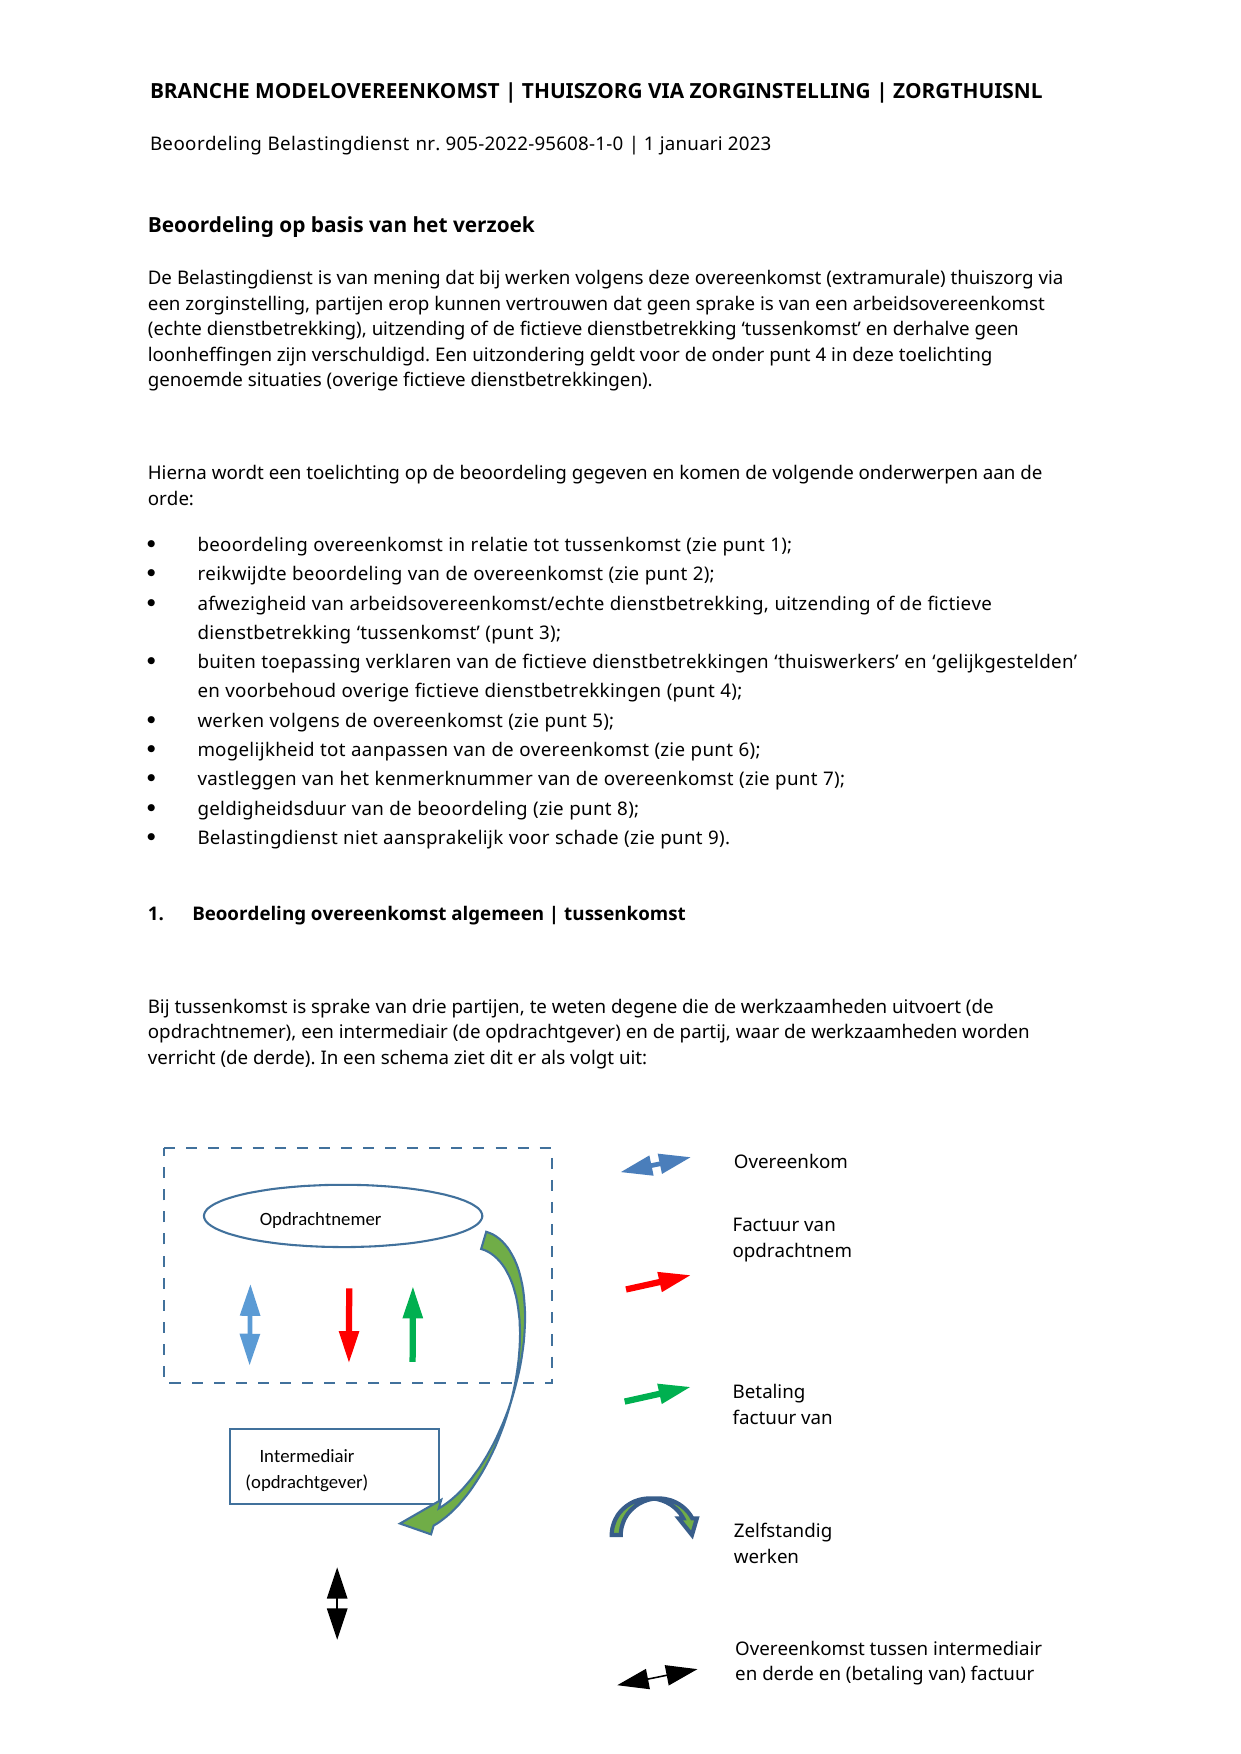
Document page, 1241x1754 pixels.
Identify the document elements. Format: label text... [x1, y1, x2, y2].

text Bij tussenkomst is sprake van drie partijen, te weten degene die de werkzaamheden uitvoert (de opdrachtnemer), een intermediair (de opdrachtgever) en de partij, waar de werkzaamheden worden verricht (de derde). In een schema ziet dit er als volgt uit: [148, 993, 1082, 1070]
list vastleggen van het kenmerknummer van de overeenkomst (zie punt 7); [148, 766, 1093, 791]
list geldigheidsduur van de beoordeling (zie punt 8); [148, 795, 1093, 820]
list beoordeling overeenkomst in relatie tot tussenkomst (zie punt 1); [148, 531, 1093, 557]
text Hierna wordt een toelichting op de beoordeling gegeven en komen de volgende onderwerpen aan de orde: [148, 459, 1082, 511]
text Zelfstandig werken zonder leiding [734, 1518, 854, 1570]
list buiten toepassing verklaren van de fictieve dienstbetrekkingen ‘thuiswerkers’ en ‘gelijkgestelden’ en voorbehoud overige fictieve dienstbetrekkingen (punt 4); [148, 648, 1093, 703]
text Betaling factuur van intermediair [732, 1379, 852, 1431]
list Belastingdienst niet aansprakelijk voor schade (zie punt 9). [148, 824, 1093, 849]
text Factuur van opdrachtnemer [732, 1212, 852, 1264]
text Overeenkomst tussenkomst [734, 1148, 854, 1174]
list werken volgens de overeenkomst (zie punt 5); [148, 707, 1093, 732]
list mogelijkheid tot aanpassen van de overeenkomst (zie punt 6); [148, 736, 1093, 762]
list Beoordeling overeenkomst algemeen | tussenkomst [148, 900, 1082, 926]
text Overeenkomst tussen intermediair en derde en (betaling van) factuur [735, 1635, 1107, 1686]
list afwezigheid van arbeidsovereenkomst/echte dienstbetrekking, uitzending of de fictieve dienstbetrekking ‘tussenkomst’ (punt 3); [148, 590, 1093, 645]
subtitle Beoordeling op basis van het verzoek [148, 208, 1093, 239]
text De Belastingdienst is van mening dat bij werken volgens deze overeenkomst (extramurale) thuiszorg via een zorginstelling, partijen erop kunnen vertrouwen dat geen sprake is van een arbeidsovereenkomst (echte dienstbetrekking), uitzending of de fictieve dienstbetrekking ‘tussenkomst’ en derhalve geen loonheffingen zijn verschuldigd. Een uitzondering geldt voor de onder punt 4 in deze toelichting genoemde situaties (overige fictieve dienstbetrekkingen). [148, 264, 1082, 392]
list reikwijdte beoordeling van de overeenkomst (zie punt 2); [148, 561, 1093, 586]
